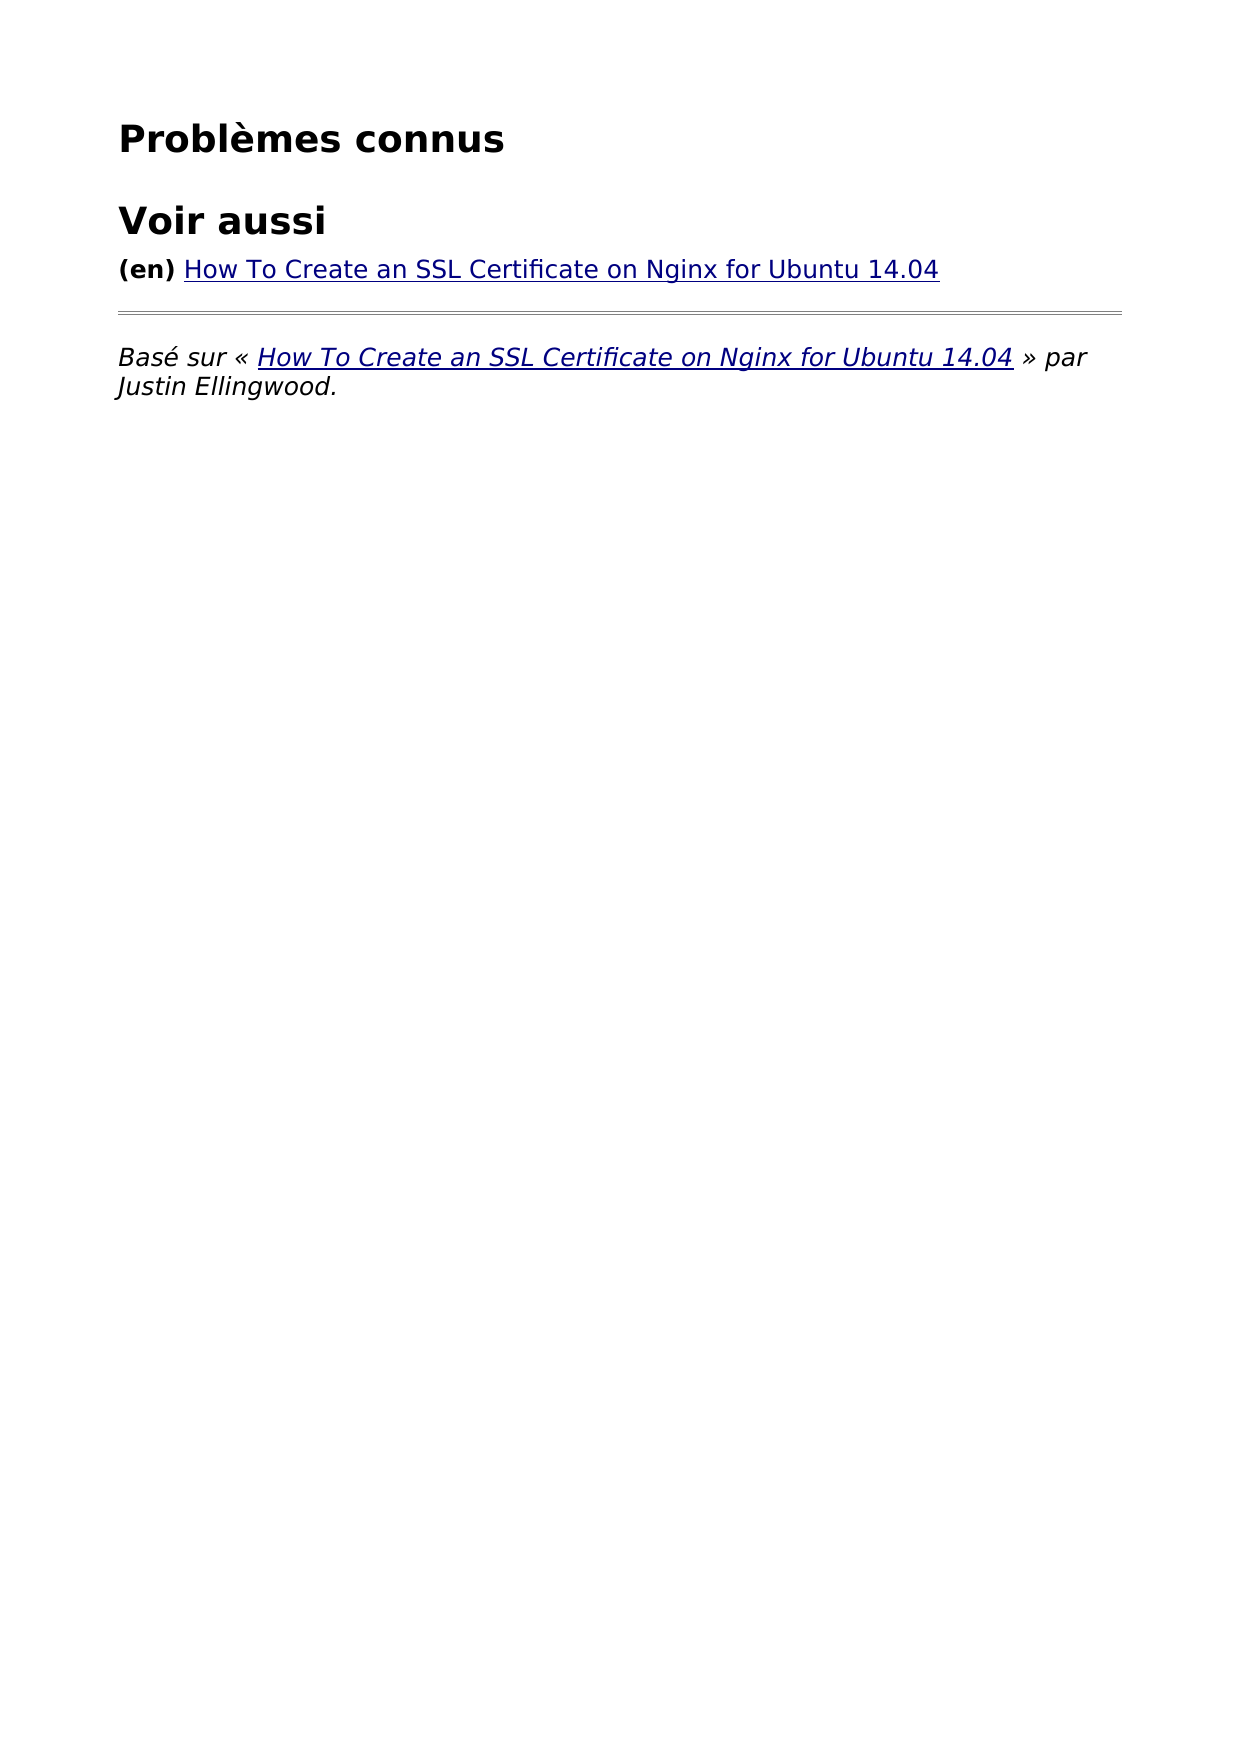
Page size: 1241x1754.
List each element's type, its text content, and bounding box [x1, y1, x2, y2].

subtitle Voir aussi [118, 199, 1122, 243]
text Basé sur « How To Create an SSL Certificate on Nginx for Ubuntu 14.04 » par Justin Ellingwood. [118, 343, 1122, 402]
text (en) How To Create an SSL Certificate on Nginx for Ubuntu 14.04 [118, 255, 1122, 284]
subtitle Problèmes connus [118, 118, 1122, 162]
